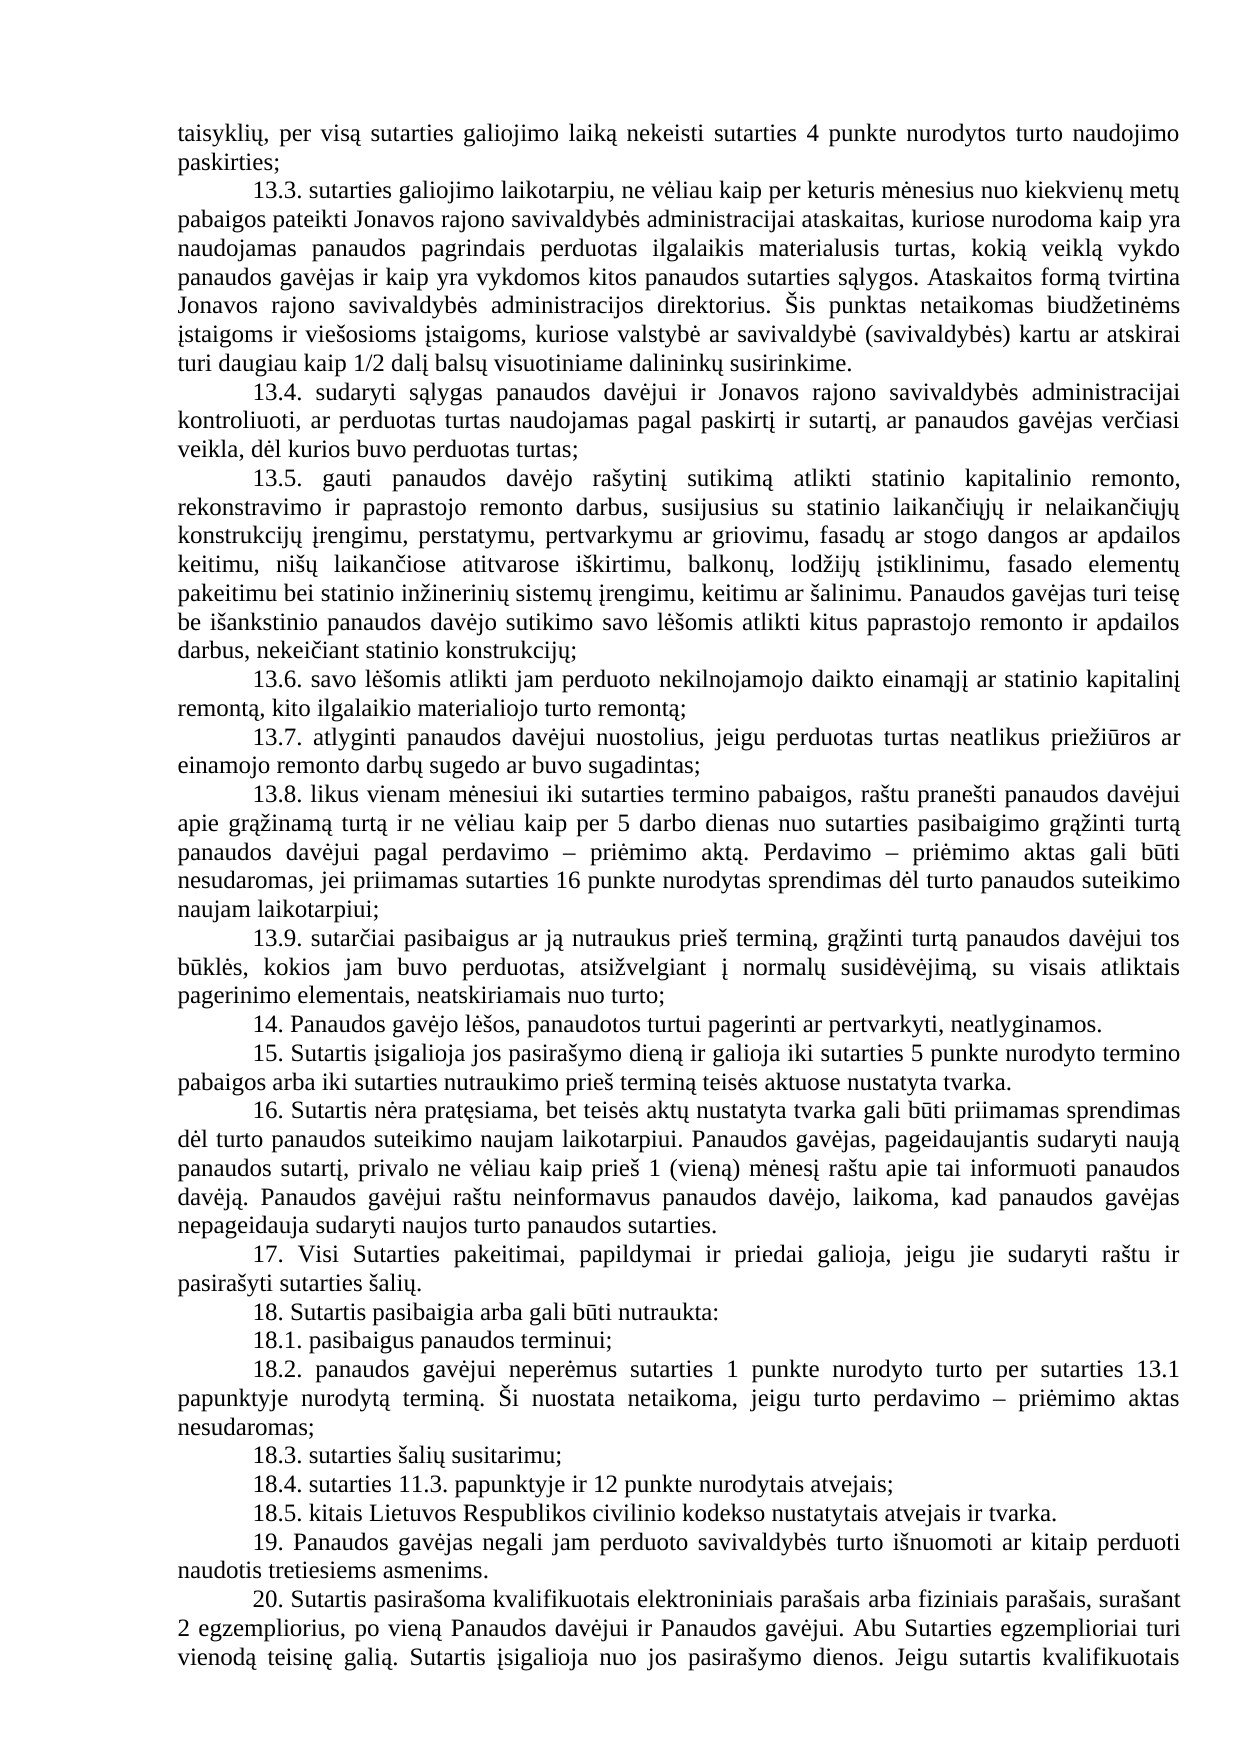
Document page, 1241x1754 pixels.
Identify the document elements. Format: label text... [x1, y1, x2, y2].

text 18.5. kitais Lietuvos Respublikos civilinio kodekso nustatytais atvejais ir tvarka. [177, 1498, 1181, 1527]
text 13.3. sutarties galiojimo laikotarpiu, ne vėliau kaip per keturis mėnesius nuo kiekvienų metų pabaigos pateikti Jonavos rajono savivaldybės administracijai ataskaitas, kuriose nurodoma kaip yra naudojamas panaudos pagrindais perduotas ilgalaikis materialusis turtas, kokią veiklą vykdo panaudos gavėjas ir kaip yra vykdomos kitos panaudos sutarties sąlygos. Ataskaitos formą tvirtina Jonavos rajono savivaldybės administracijos direktorius. Šis punktas netaikomas biudžetinėms įstaigoms ir viešosioms įstaigoms, kuriose valstybė ar savivaldybė (savivaldybės) kartu ar atskirai turi daugiau kaip 1/2 dalį balsų visuotiniame dalininkų susirinkime. [177, 176, 1181, 377]
text 13.4. sudaryti sąlygas panaudos davėjui ir Jonavos rajono savivaldybės administracijai kontroliuoti, ar perduotas turtas naudojamas pagal paskirtį ir sutartį, ar panaudos gavėjas verčiasi veikla, dėl kurios buvo perduotas turtas; [177, 377, 1181, 463]
text taisyklių, per visą sutarties galiojimo laiką nekeisti sutarties 4 punkte nurodytos turto naudojimo paskirties; [177, 118, 1181, 176]
text 17. Visi Sutarties pakeitimai, papildymai ir priedai galioja, jeigu jie sudaryti raštu ir pasirašyti sutarties šalių. [177, 1239, 1181, 1297]
text 13.6. savo lėšomis atlikti jam perduoto nekilnojamojo daikto einamąjį ar statinio kapitalinį remontą, kito ilgalaikio materialiojo turto remontą; [177, 664, 1181, 722]
text 13.7. atlyginti panaudos davėjui nuostolius, jeigu perduotas turtas neatlikus priežiūros ar einamojo remonto darbų sugedo ar buvo sugadintas; [177, 722, 1181, 779]
text 13.9. sutarčiai pasibaigus ar ją nutraukus prieš terminą, grąžinti turtą panaudos davėjui tos būklės, kokios jam buvo perduotas, atsižvelgiant į normalų susidėvėjimą, su visais atliktais pagerinimo elementais, neatskiriamais nuo turto; [177, 923, 1181, 1009]
text 18.2. panaudos gavėjui neperėmus sutarties 1 punkte nurodyto turto per sutarties 13.1 papunktyje nurodytą terminą. Ši nuostata netaikoma, jeigu turto perdavimo – priėmimo aktas nesudaromas; [177, 1354, 1181, 1441]
text 13.8. likus vienam mėnesiui iki sutarties termino pabaigos, raštu pranešti panaudos davėjui apie grąžinamą turtą ir ne vėliau kaip per 5 darbo dienas nuo sutarties pasibaigimo grąžinti turtą panaudos davėjui pagal perdavimo – priėmimo aktą. Perdavimo – priėmimo aktas gali būti nesudaromas, jei priimamas sutarties 16 punkte nurodytas sprendimas dėl turto panaudos suteikimo naujam laikotarpiui; [177, 779, 1181, 923]
text 13.5. gauti panaudos davėjo rašytinį sutikimą atlikti statinio kapitalinio remonto, rekonstravimo ir paprastojo remonto darbus, susijusius su statinio laikančiųjų ir nelaikančiųjų konstrukcijų įrengimu, perstatymu, pertvarkymu ar griovimu, fasadų ar stogo dangos ar apdailos keitimu, nišų laikančiose atitvarose iškirtimu, balkonų, lodžijų įstiklinimu, fasado elementų pakeitimu bei statinio inžinerinių sistemų įrengimu, keitimu ar šalinimu. Panaudos gavėjas turi teisę be išankstinio panaudos davėjo sutikimo savo lėšomis atlikti kitus paprastojo remonto ir apdailos darbus, nekeičiant statinio konstrukcijų; [177, 463, 1181, 664]
text 18.4. sutarties 11.3. papunktyje ir 12 punkte nurodytais atvejais; [177, 1469, 1181, 1498]
text 15. Sutartis įsigalioja jos pasirašymo dieną ir galioja iki sutarties 5 punkte nurodyto termino pabaigos arba iki sutarties nutraukimo prieš terminą teisės aktuose nustatyta tvarka. [177, 1038, 1181, 1096]
text 20. Sutartis pasirašoma kvalifikuotais elektroniniais parašais arba fiziniais parašais, surašant 2 egzempliorius, po vieną Panaudos davėjui ir Panaudos gavėjui. Abu Sutarties egzemplioriai turi vienodą teisinę galią. Sutartis įsigalioja nuo jos pasirašymo dienos. Jeigu sutartis kvalifikuotais [177, 1584, 1181, 1671]
text 19. Panaudos gavėjas negali jam perduoto savivaldybės turto išnuomoti ar kitaip perduoti naudotis tretiesiems asmenims. [177, 1527, 1181, 1584]
text 16. Sutartis nėra pratęsiama, bet teisės aktų nustatyta tvarka gali būti priimamas sprendimas dėl turto panaudos suteikimo naujam laikotarpiui. Panaudos gavėjas, pageidaujantis sudaryti naują panaudos sutartį, privalo ne vėliau kaip prieš 1 (vieną) mėnesį raštu apie tai informuoti panaudos davėją. Panaudos gavėjui raštu neinformavus panaudos davėjo, laikoma, kad panaudos gavėjas nepageidauja sudaryti naujos turto panaudos sutarties. [177, 1096, 1181, 1239]
text 18.3. sutarties šalių susitarimu; [177, 1441, 1181, 1469]
text 18. Sutartis pasibaigia arba gali būti nutraukta: [177, 1297, 1181, 1326]
text 18.1. pasibaigus panaudos terminui; [177, 1326, 1181, 1354]
text 14. Panaudos gavėjo lėšos, panaudotos turtui pagerinti ar pertvarkyti, neatlyginamos. [177, 1009, 1181, 1038]
